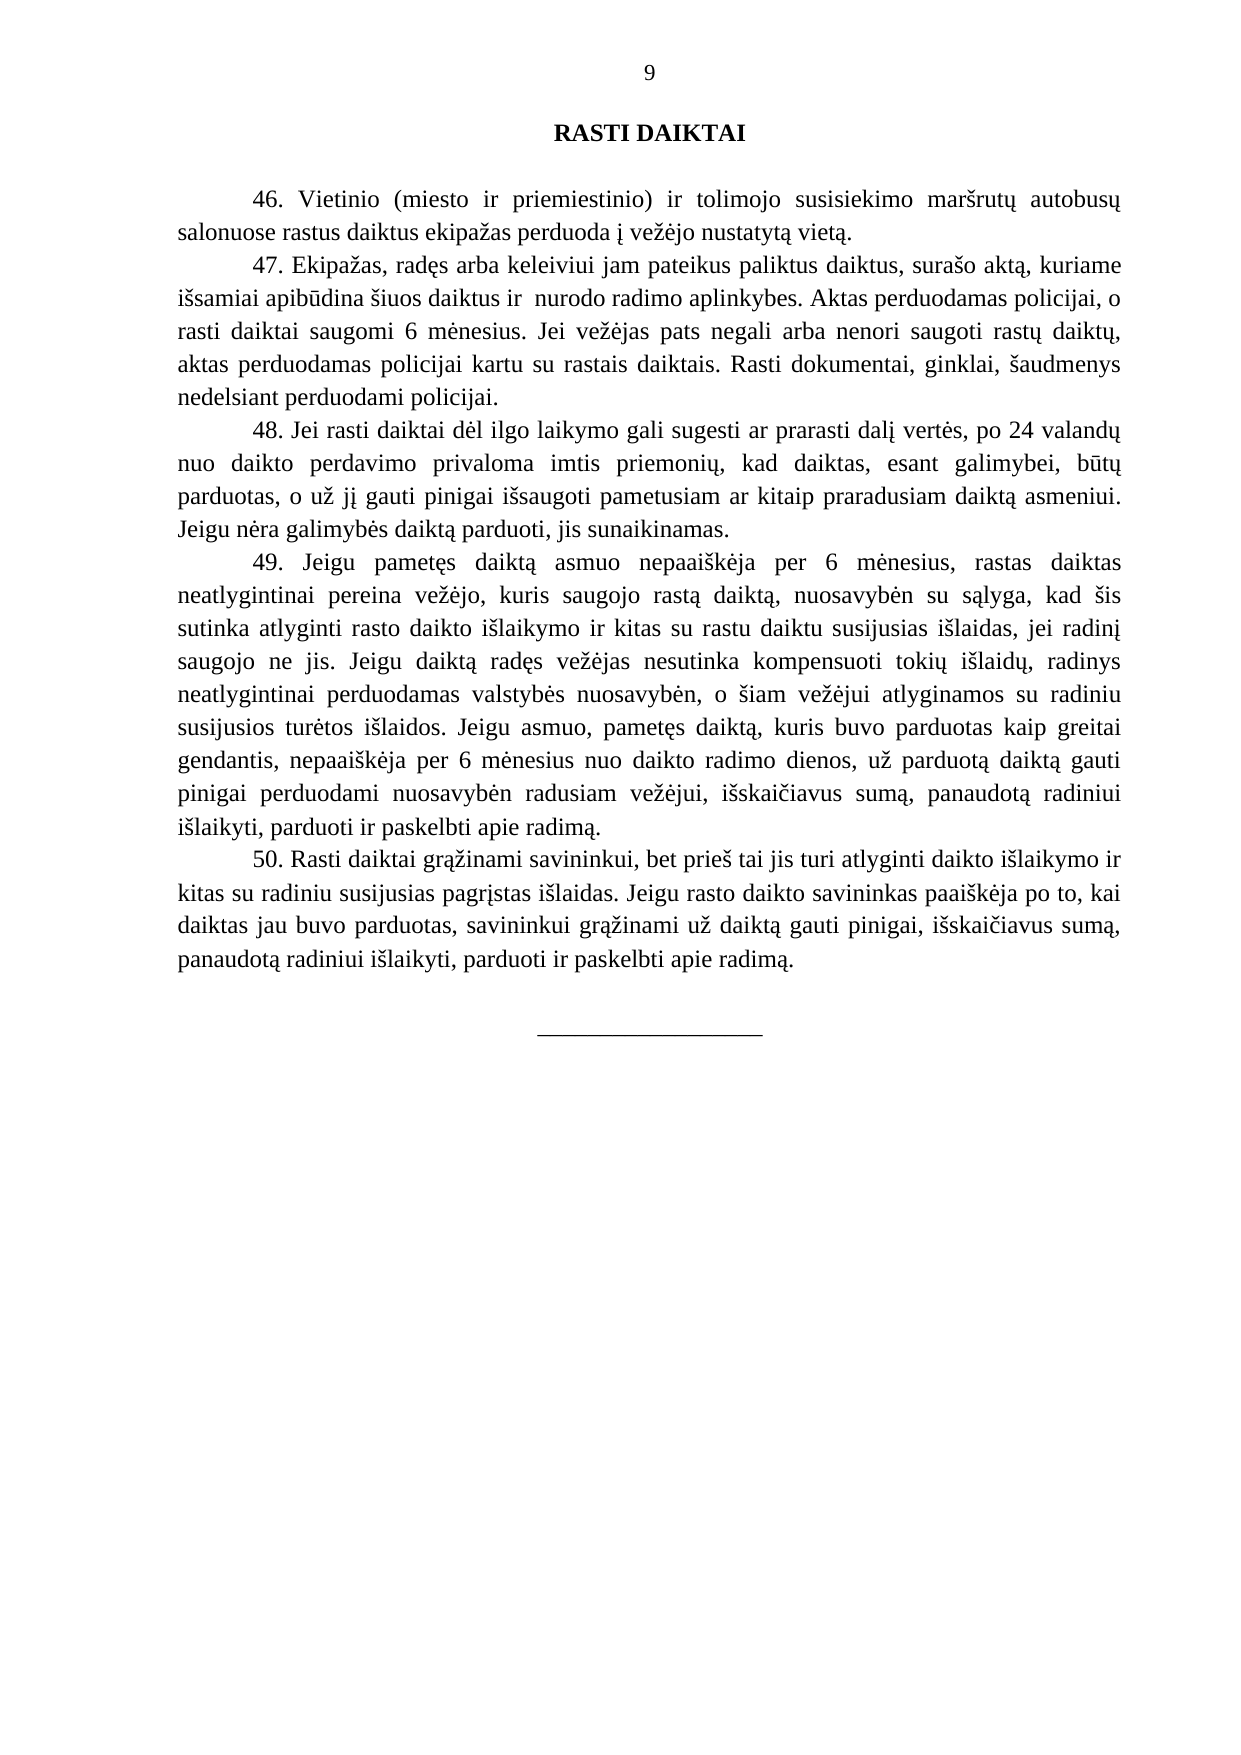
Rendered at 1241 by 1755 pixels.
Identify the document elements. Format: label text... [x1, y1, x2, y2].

text __________________ [177, 1010, 1122, 1038]
text 47. Ekipažas, radęs arba keleiviui jam pateikus paliktus daiktus, surašo aktą, kuriame išsamiai apibūdina šiuos daiktus ir nurodo radimo aplinkybes. Aktas perduodamas policijai, o rasti daiktai saugomi 6 mėnesius. Jei vežėjas pats negali arba nenori saugoti rastų daiktų, aktas perduodamas policijai kartu su rastais daiktais. Rasti dokumentai, ginklai, šaudmenys nedelsiant perduodami policijai. [177, 250, 1122, 411]
text 48. Jei rasti daiktai dėl ilgo laikymo gali sugesti ar prarasti dalį vertės, po 24 valandų nuo daikto perdavimo privaloma imtis priemonių, kad daiktas, esant galimybei, būtų parduotas, o už jį gauti pinigai išsaugoti pametusiam ar kitaip praradusiam daiktą asmeniui. Jeigu nėra galimybės daiktą parduoti, jis sunaikinamas. [177, 415, 1122, 543]
text 46. Vietinio (miesto ir priemiestinio) ir tolimojo susisiekimo maršrutų autobusų salonuose rastus daiktus ekipažas perduoda į vežėjo nustatytą vietą. [177, 184, 1122, 246]
text 49. Jeigu pametęs daiktą asmuo nepaaiškėja per 6 mėnesius, rastas daiktas neatlygintinai pereina vežėjo, kuris saugojo rastą daiktą, nuosavybėn su sąlyga, kad šis sutinka atlyginti rasto daikto išlaikymo ir kitas su rastu daiktu susijusias išlaidas, jei radinį saugojo ne jis. Jeigu daiktą radęs vežėjas nesutinka kompensuoti tokių išlaidų, radinys neatlygintinai perduodamas valstybės nuosavybėn, o šiam vežėjui atlyginamos su radiniu susijusios turėtos išlaidos. Jeigu asmuo, pametęs daiktą, kuris buvo parduotas kaip greitai gendantis, nepaaiškėja per 6 mėnesius nuo daikto radimo dienos, už parduotą daiktą gauti pinigai perduodami nuosavybėn radusiam vežėjui, išskaičiavus sumą, panaudotą radiniui išlaikyti, parduoti ir paskelbti apie radimą. [177, 547, 1122, 840]
text RASTI DAIKTAI [177, 118, 1122, 147]
text 50. Rasti daiktai grąžinami savininkui, bet prieš tai jis turi atlyginti daikto išlaikymo ir kitas su radiniu susijusias pagrįstas išlaidas. Jeigu rasto daikto savininkas paaiškėja po to, kai daiktas jau buvo parduotas, savininkui grąžinami už daiktą gauti pinigai, išskaičiavus sumą, panaudotą radiniui išlaikyti, parduoti ir paskelbti apie radimą. [177, 844, 1122, 972]
